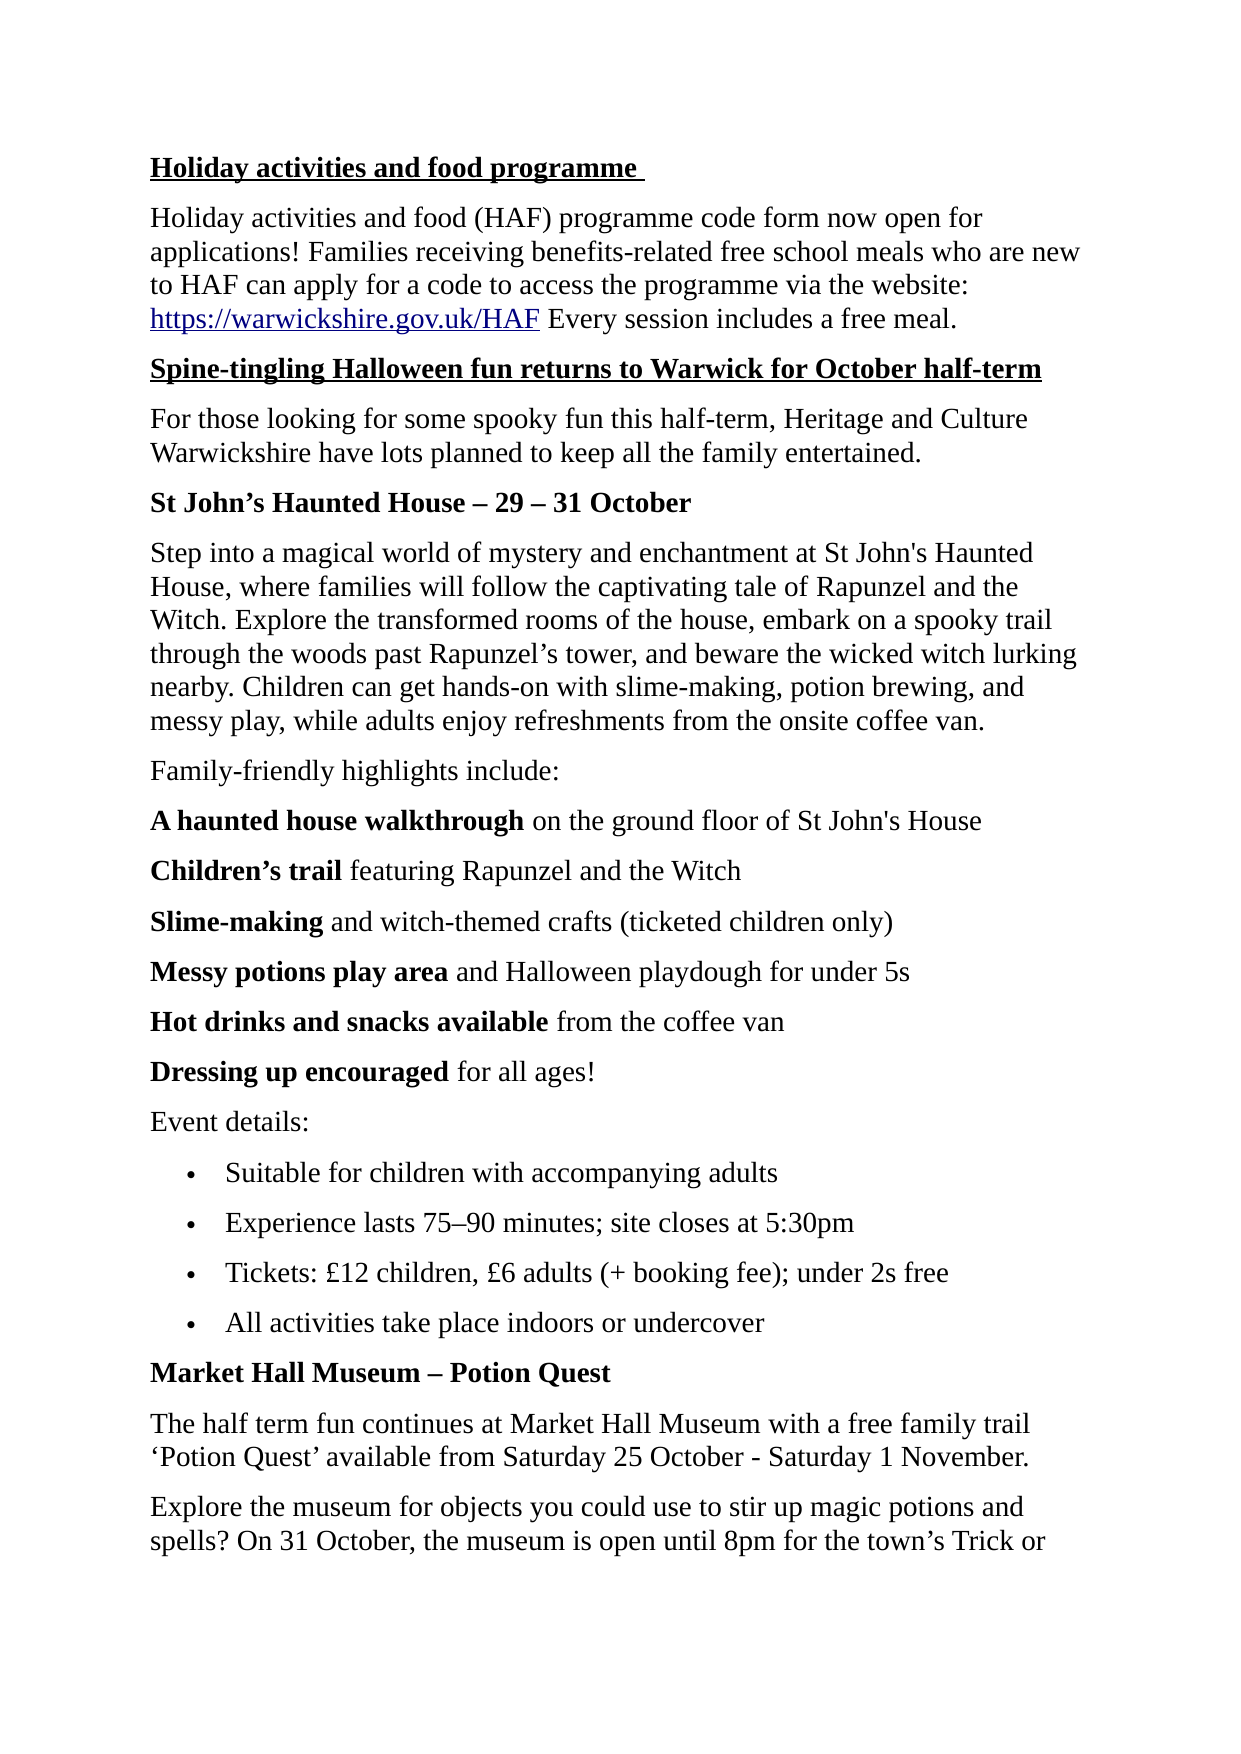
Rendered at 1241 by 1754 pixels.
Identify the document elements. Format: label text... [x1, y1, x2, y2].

text Children’s trail featuring Rapunzel and the Witch [150, 853, 1090, 887]
list Tickets: £12 children, £6 adults (+ booking fee); under 2s free [187, 1255, 1090, 1289]
text Market Hall Museum – Potion Quest [150, 1356, 1090, 1389]
text Step into a magical world of mystery and enchantment at St John's Haunted House, where families will follow the captivating tale of Rapunzel and the Witch. Explore the transformed rooms of the house, embark on a spooky trail through the woods past Rapunzel’s tower, and beware the wicked witch lurking nearby. Children can get hands-on with slime-making, potion brewing, and messy play, while adults enjoy refreshments from the onsite coffee van. [150, 535, 1090, 736]
text Messy potions play area and Halloween playdough for under 5s [150, 954, 1090, 987]
text Holiday activities and food (HAF) programme code form now open for applications! Families receiving benefits-related free school meals who are new to HAF can apply for a code to access the programme via the website: https://warwickshire.gov.uk/HAF Every session includes a free meal. [150, 200, 1090, 334]
list Suitable for children with accompanying adults [187, 1155, 1090, 1188]
text Hot drinks and snacks available from the coffee van [150, 1004, 1090, 1038]
text The half term fun continues at Market Hall Museum with a free family trail ‘Potion Quest’ available from Saturday 25 October - Saturday 1 November. [150, 1406, 1090, 1473]
list Experience lasts 75–90 minutes; site closes at 5:30pm [187, 1205, 1090, 1238]
text Dressing up encouraged for all ages! [150, 1054, 1090, 1088]
text St John’s Haunted House – 29 – 31 October [150, 485, 1090, 518]
text Explore the museum for objects you could use to stir up magic potions and spells? On 31 October, the museum is open until 8pm for the town’s Trick or [150, 1489, 1090, 1557]
text Spine-tingling Halloween fun returns to Warwick for October half-term [150, 351, 1090, 384]
text Family-friendly highlights include: [150, 753, 1090, 787]
text A haunted house walkthrough on the ground floor of St John's House [150, 803, 1090, 837]
text Event details: [150, 1104, 1090, 1138]
text For those looking for some spooky fun this half-term, Heritage and Culture Warwickshire have lots planned to keep all the family entertained. [150, 401, 1090, 468]
list All activities take place indoors or undercover [187, 1305, 1090, 1339]
text Slime-making and witch-themed crafts (ticketed children only) [150, 904, 1090, 937]
text Holiday activities and food programme [150, 150, 1090, 183]
